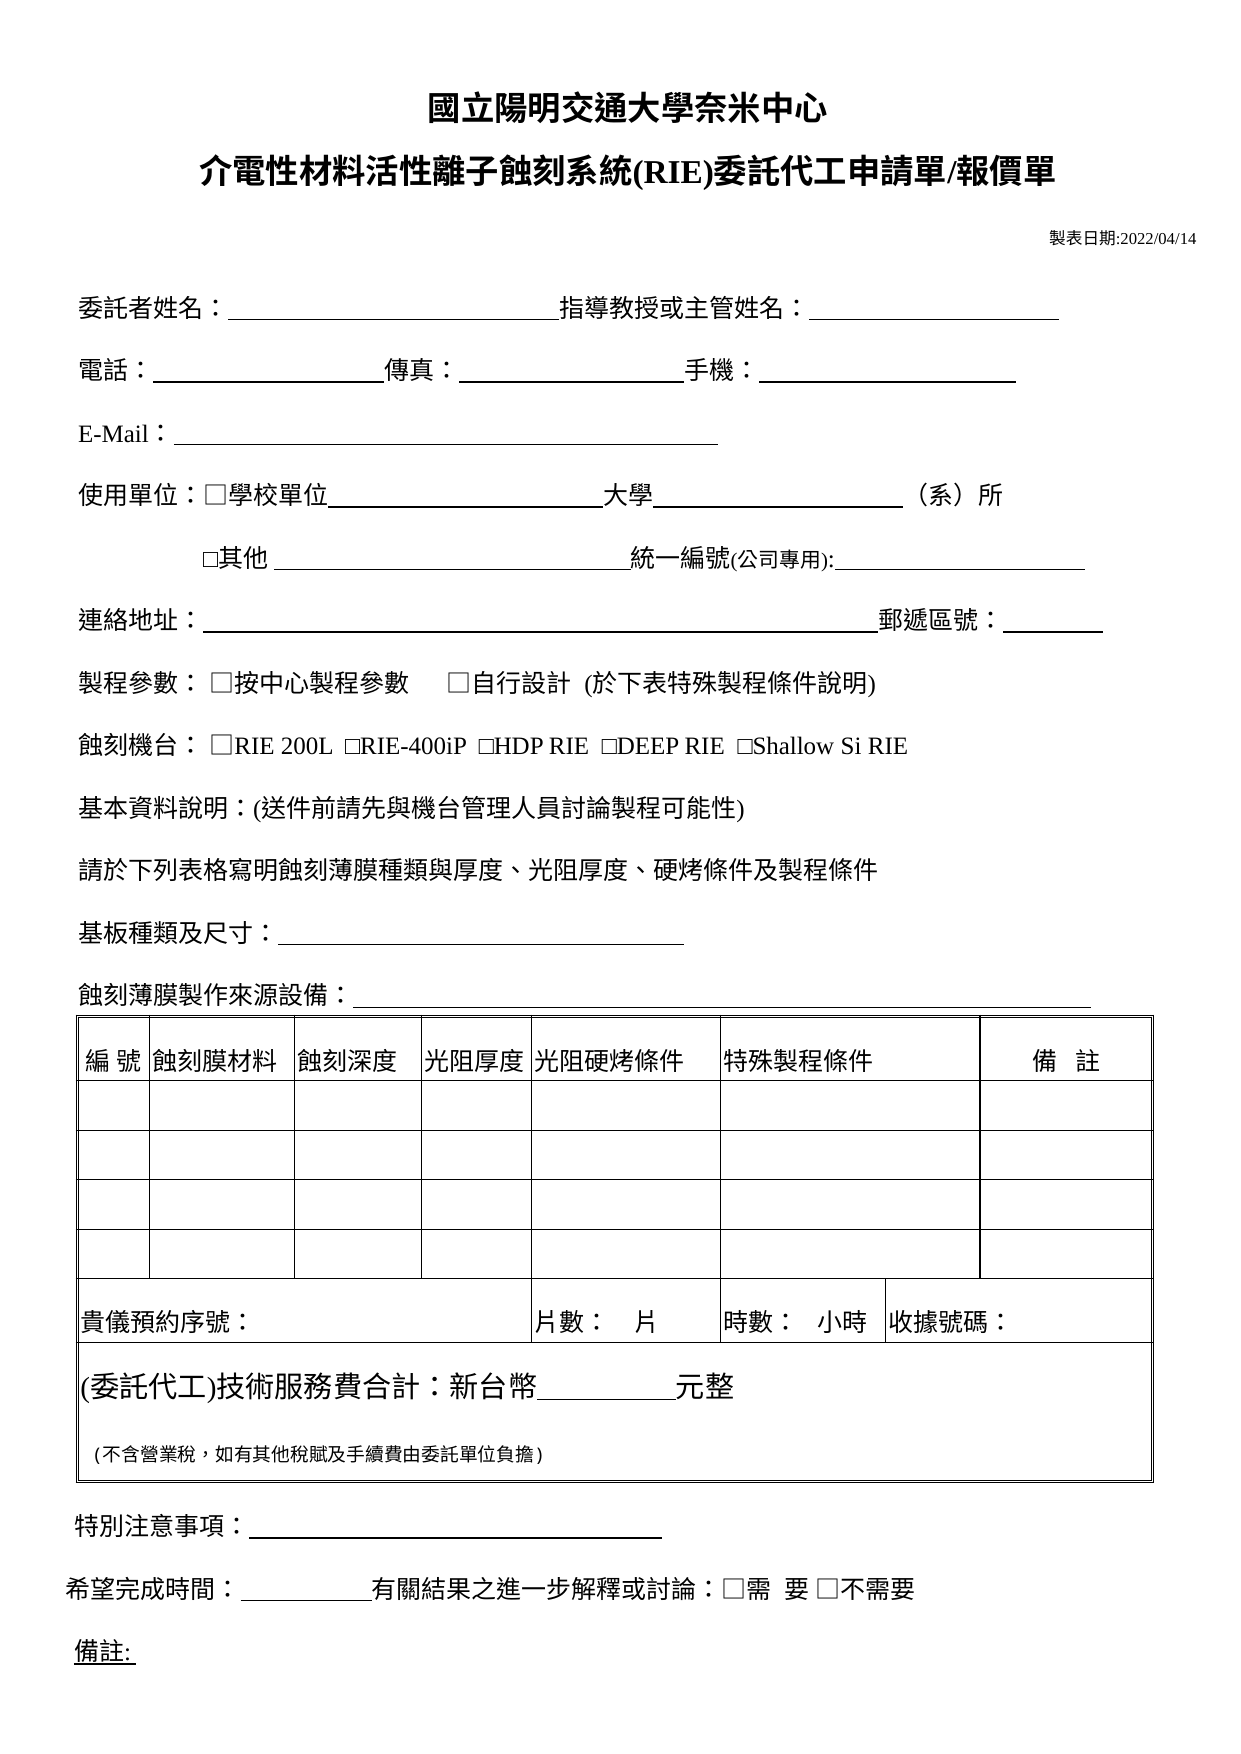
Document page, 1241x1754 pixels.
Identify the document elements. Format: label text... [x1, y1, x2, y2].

table_cell [422, 1081, 531, 1129]
text 基本資料說明：(送件前請先與機台管理人員討論製程可能性) [78, 764, 1196, 827]
table_cell [295, 1180, 421, 1228]
table_cell [981, 1180, 1151, 1228]
table_cell [79, 1131, 149, 1179]
table_cell 片數： 片 [532, 1279, 720, 1342]
table_header 光阻厚度 [422, 1018, 531, 1080]
text 電話： 傳真： 手機： [78, 327, 1196, 389]
table_header 光阻硬烤條件 [532, 1018, 720, 1080]
table_cell [532, 1131, 720, 1179]
table_header 蝕刻膜材料 [150, 1018, 294, 1080]
table_cell [79, 1081, 149, 1129]
table_cell [295, 1131, 421, 1179]
table_header 編 號 [79, 1018, 149, 1080]
text 連絡地址： 郵遞區號： [78, 577, 1196, 639]
text 製程參數： □按中心製程參數 □自行設計 (於下表特殊製程條件說明) [78, 639, 1196, 702]
table_header 蝕刻深度 [295, 1018, 421, 1080]
table_cell [295, 1081, 421, 1129]
text 基板種類及尺寸： [78, 889, 1196, 952]
text 蝕刻機台： □RIE 200L □RIE-400iP □HDP RIE □DEEP RIE □Shallow Si RIE [78, 702, 1196, 764]
text 備註: [59, 1608, 1196, 1671]
text E-Mail： [78, 389, 1196, 452]
table_header 備 註 [981, 1018, 1151, 1080]
table_cell [981, 1131, 1151, 1179]
table_cell [150, 1081, 294, 1129]
table_cell [150, 1230, 294, 1278]
table_cell 收據號碼： [886, 1279, 1151, 1342]
table_cell [721, 1230, 979, 1278]
table_cell [422, 1180, 531, 1228]
table_header 特殊製程條件 [721, 1018, 979, 1080]
table_cell [981, 1081, 1151, 1129]
text 國立陽明交通大學奈米中心 [59, 64, 1196, 127]
text 希望完成時間： 有關結果之進一步解釋或討論：□需 要 □不需要 [59, 1546, 1196, 1608]
table_cell [79, 1230, 149, 1278]
table_cell [150, 1131, 294, 1179]
table_cell [532, 1081, 720, 1129]
text 委託者姓名： 指導教授或主管姓名： [78, 264, 1196, 327]
text 使用單位：□學校單位 大學 （系）所 [78, 452, 1196, 514]
table_cell [79, 1180, 149, 1228]
text □其他 統一編號(公司專用): [78, 514, 1196, 577]
table_cell [295, 1230, 421, 1278]
table_cell [422, 1131, 531, 1179]
table_cell [422, 1230, 531, 1278]
text 介電性材料活性離子蝕刻系統(RIE)委託代工申請單/報價單 [59, 127, 1196, 189]
table_cell [981, 1230, 1151, 1278]
text 蝕刻薄膜製作來源設備： [78, 952, 1196, 1014]
table_cell 貴儀預約序號： [79, 1279, 531, 1342]
table_cell 時數： 小時 [721, 1279, 885, 1342]
table_cell [532, 1230, 720, 1278]
text 特別注意事項： [59, 1483, 1196, 1546]
table_cell [150, 1180, 294, 1228]
table_cell [721, 1081, 979, 1129]
text 請於下列表格寫明蝕刻薄膜種類與厚度、光阻厚度、硬烤條件及製程條件 [78, 827, 1196, 889]
table_cell [721, 1180, 979, 1228]
table_cell (委託代工)技術服務費合計：新台幣 元整 (不含營業稅，如有其他稅賦及手續費由委託單位負擔) [79, 1343, 1151, 1480]
text 製表日期:2022/04/14 [78, 196, 1196, 258]
table_cell [721, 1131, 979, 1179]
table_cell [532, 1180, 720, 1228]
